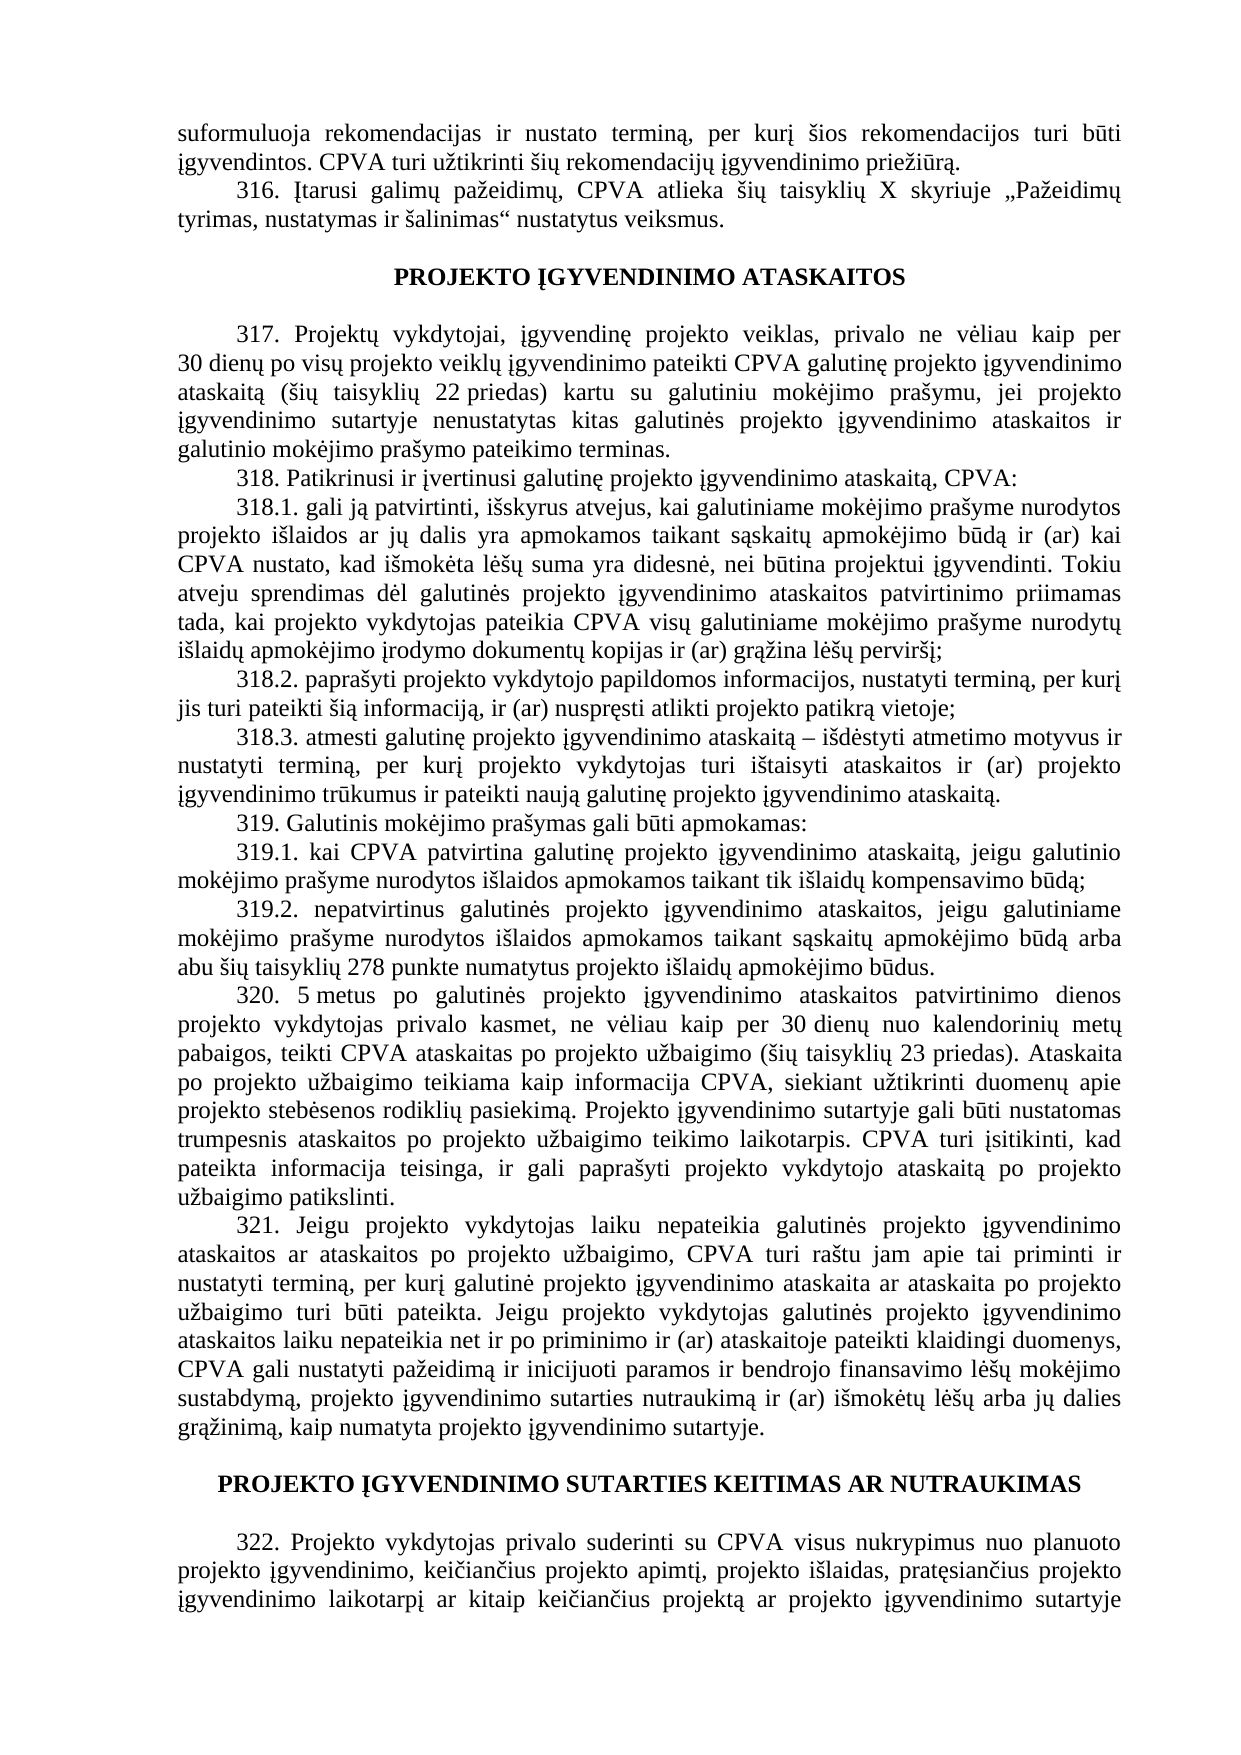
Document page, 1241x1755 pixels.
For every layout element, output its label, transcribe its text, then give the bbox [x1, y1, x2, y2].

text 319.2. nepatvirtinus galutinės projekto įgyvendinimo ataskaitos, jeigu galutiniame mokėjimo prašyme nurodytos išlaidos apmokamos taikant sąskaitų apmokėjimo būdą arba abu šių taisyklių 278 punkte numatytus projekto išlaidų apmokėjimo būdus. [177, 894, 1122, 981]
text 321. Jeigu projekto vykdytojas laiku nepateikia galutinės projekto įgyvendinimo ataskaitos ar ataskaitos po projekto užbaigimo, CPVA turi raštu jam apie tai priminti ir nustatyti terminą, per kurį galutinė projekto įgyvendinimo ataskaita ar ataskaita po projekto užbaigimo turi būti pateikta. Jeigu projekto vykdytojas galutinės projekto įgyvendinimo ataskaitos laiku nepateikia net ir po priminimo ir (ar) ataskaitoje pateikti klaidingi duomenys, CPVA gali nustatyti pažeidimą ir inicijuoti paramos ir bendrojo finansavimo lėšų mokėjimo sustabdymą, projekto įgyvendinimo sutarties nutraukimą ir (ar) išmokėtų lėšų arba jų dalies grąžinimą, kaip numatyta projekto įgyvendinimo sutartyje. [177, 1211, 1122, 1441]
text 318.2. paprašyti projekto vykdytojo papildomos informacijos, nustatyti terminą, per kurį jis turi pateikti šią informaciją, ir (ar) nuspręsti atlikti projekto patikrą vietoje; [177, 664, 1122, 722]
text 320. 5 metus po galutinės projekto įgyvendinimo ataskaitos patvirtinimo dienos projekto vykdytojas privalo kasmet, ne vėliau kaip per 30 dienų nuo kalendorinių metų pabaigos, teikti CPVA ataskaitas po projekto užbaigimo (šių taisyklių 23 priedas). Ataskaita po projekto užbaigimo teikiama kaip informacija CPVA, siekiant užtikrinti duomenų apie projekto stebėsenos rodiklių pasiekimą. Projekto įgyvendinimo sutartyje gali būti nustatomas trumpesnis ataskaitos po projekto užbaigimo teikimo laikotarpis. CPVA turi įsitikinti, kad pateikta informacija teisinga, ir gali paprašyti projekto vykdytojo ataskaitą po projekto užbaigimo patikslinti. [177, 981, 1122, 1211]
text 318.3. atmesti galutinę projekto įgyvendinimo ataskaitą – išdėstyti atmetimo motyvus ir nustatyti terminą, per kurį projekto vykdytojas turi ištaisyti ataskaitos ir (ar) projekto įgyvendinimo trūkumus ir pateikti naują galutinę projekto įgyvendinimo ataskaitą. [177, 722, 1122, 808]
text 318.1. gali ją patvirtinti, išskyrus atvejus, kai galutiniame mokėjimo prašyme nurodytos projekto išlaidos ar jų dalis yra apmokamos taikant sąskaitų apmokėjimo būdą ir (ar) kai CPVA nustato, kad išmokėta lėšų suma yra didesnė, nei būtina projektui įgyvendinti. Tokiu atveju sprendimas dėl galutinės projekto įgyvendinimo ataskaitos patvirtinimo priimamas tada, kai projekto vykdytojas pateikia CPVA visų galutiniame mokėjimo prašyme nurodytų išlaidų apmokėjimo įrodymo dokumentų kopijas ir (ar) grąžina lėšų perviršį; [177, 492, 1122, 664]
text 319. Galutinis mokėjimo prašymas gali būti apmokamas: [177, 808, 1122, 837]
text PROJEKTO ĮGYVENDINIMO ATASKAITOS [177, 262, 1122, 291]
text PROJEKTO ĮGYVENDINIMO SUTARTIES KEITIMAS AR NUTRAUKIMAS [177, 1469, 1122, 1498]
text 318. Patikrinusi ir įvertinusi galutinę projekto įgyvendinimo ataskaitą, CPVA: [177, 463, 1122, 492]
text 316. Įtarusi galimų pažeidimų, CPVA atlieka šių taisyklių X skyriuje „Pažeidimų tyrimas, nustatymas ir šalinimas“ nustatytus veiksmus. [177, 176, 1122, 233]
text suformuluoja rekomendacijas ir nustato terminą, per kurį šios rekomendacijos turi būti įgyvendintos. CPVA turi užtikrinti šių rekomendacijų įgyvendinimo priežiūrą. [177, 118, 1122, 176]
text 322. Projekto vykdytojas privalo suderinti su CPVA visus nukrypimus nuo planuoto projekto įgyvendinimo, keičiančius projekto apimtį, projekto išlaidas, pratęsiančius projekto įgyvendinimo laikotarpį ar kitaip keičiančius projektą ar projekto įgyvendinimo sutartyje [177, 1527, 1122, 1613]
text 319.1. kai CPVA patvirtina galutinę projekto įgyvendinimo ataskaitą, jeigu galutinio mokėjimo prašyme nurodytos išlaidos apmokamos taikant tik išlaidų kompensavimo būdą; [177, 837, 1122, 894]
text 317. Projektų vykdytojai, įgyvendinę projekto veiklas, privalo ne vėliau kaip per 30 dienų po visų projekto veiklų įgyvendinimo pateikti CPVA galutinę projekto įgyvendinimo ataskaitą (šių taisyklių 22 priedas) kartu su galutiniu mokėjimo prašymu, jei projekto įgyvendinimo sutartyje nenustatytas kitas galutinės projekto įgyvendinimo ataskaitos ir galutinio mokėjimo prašymo pateikimo terminas. [177, 319, 1122, 463]
